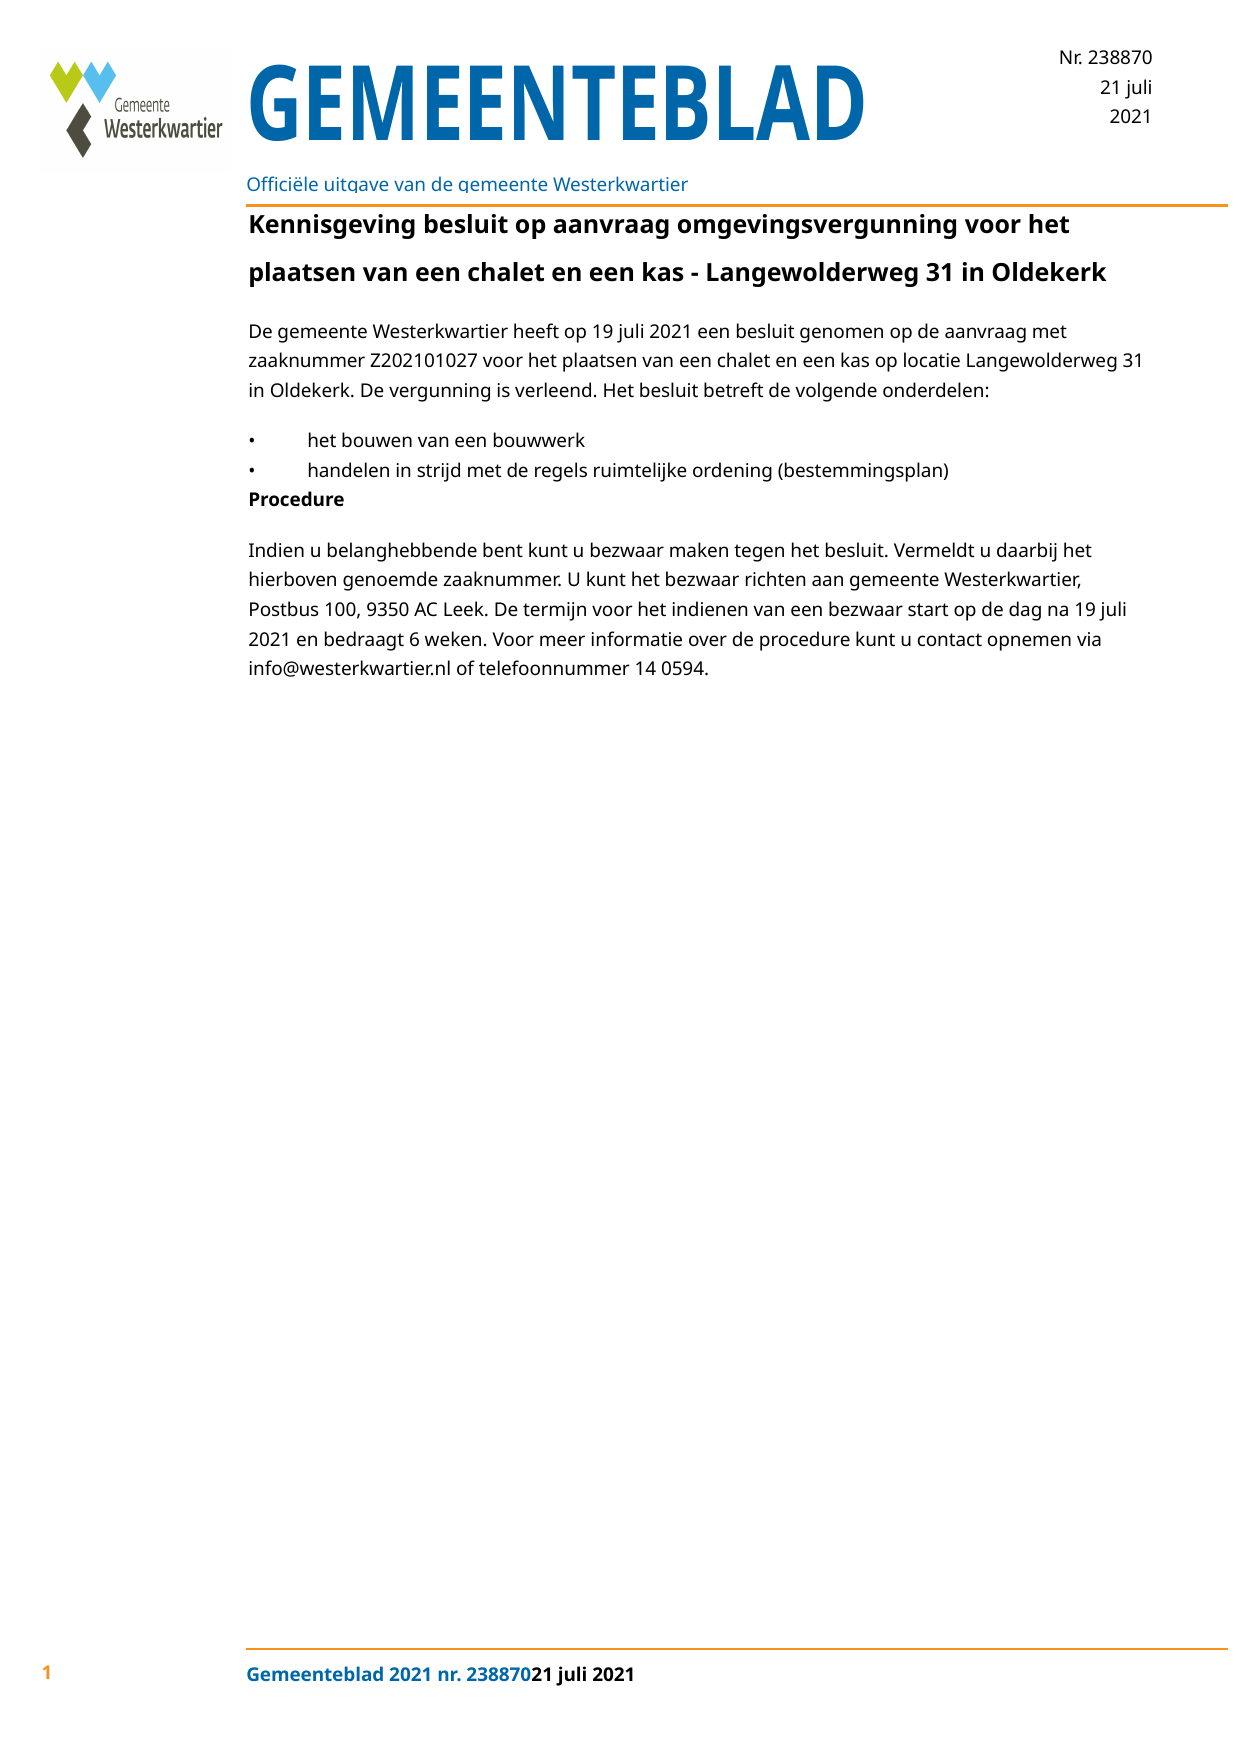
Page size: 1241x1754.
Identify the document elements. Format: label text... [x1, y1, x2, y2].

list het bouwen van een bouwwerk [248, 427, 1152, 453]
text Procedure [248, 487, 1152, 512]
text Indien u belanghebbende bent kunt u bezwaar maken tegen het besluit. Vermeldt u daarbij het hierboven genoemde zaaknummer. U kunt het bezwaar richten aan gemeente Westerkwartier, Postbus 100, 9350 AC Leek. De termijn voor het indienen van een bezwaar start op de dag na 19 juli 2021 en bedraagt 6 weken. Voor meer informatie over de procedure kunt u contact opnemen via info@westerkwartier.nl of telefoonnummer 14 0594. [248, 537, 1152, 681]
text Kennisgeving besluit op aanvraag omgevingsvergunning voor het plaatsen van een chalet en een kas - Langewolderweg 31 in Oldekerk [248, 207, 1152, 288]
text De gemeente Westerkwartier heeft op 19 juli 2021 een besluit genomen op de aanvraag met zaaknummer Z202101027 voor het plaatsen van een chalet en een kas op locatie Langewolderweg 31 in Oldekerk. De vergunning is verleend. Het besluit betreft de volgende onderdelen: [248, 318, 1152, 403]
picture [41, 47, 231, 172]
list handelen in strijd met de regels ruimtelijke ordening (bestemmingsplan) [248, 457, 1152, 483]
